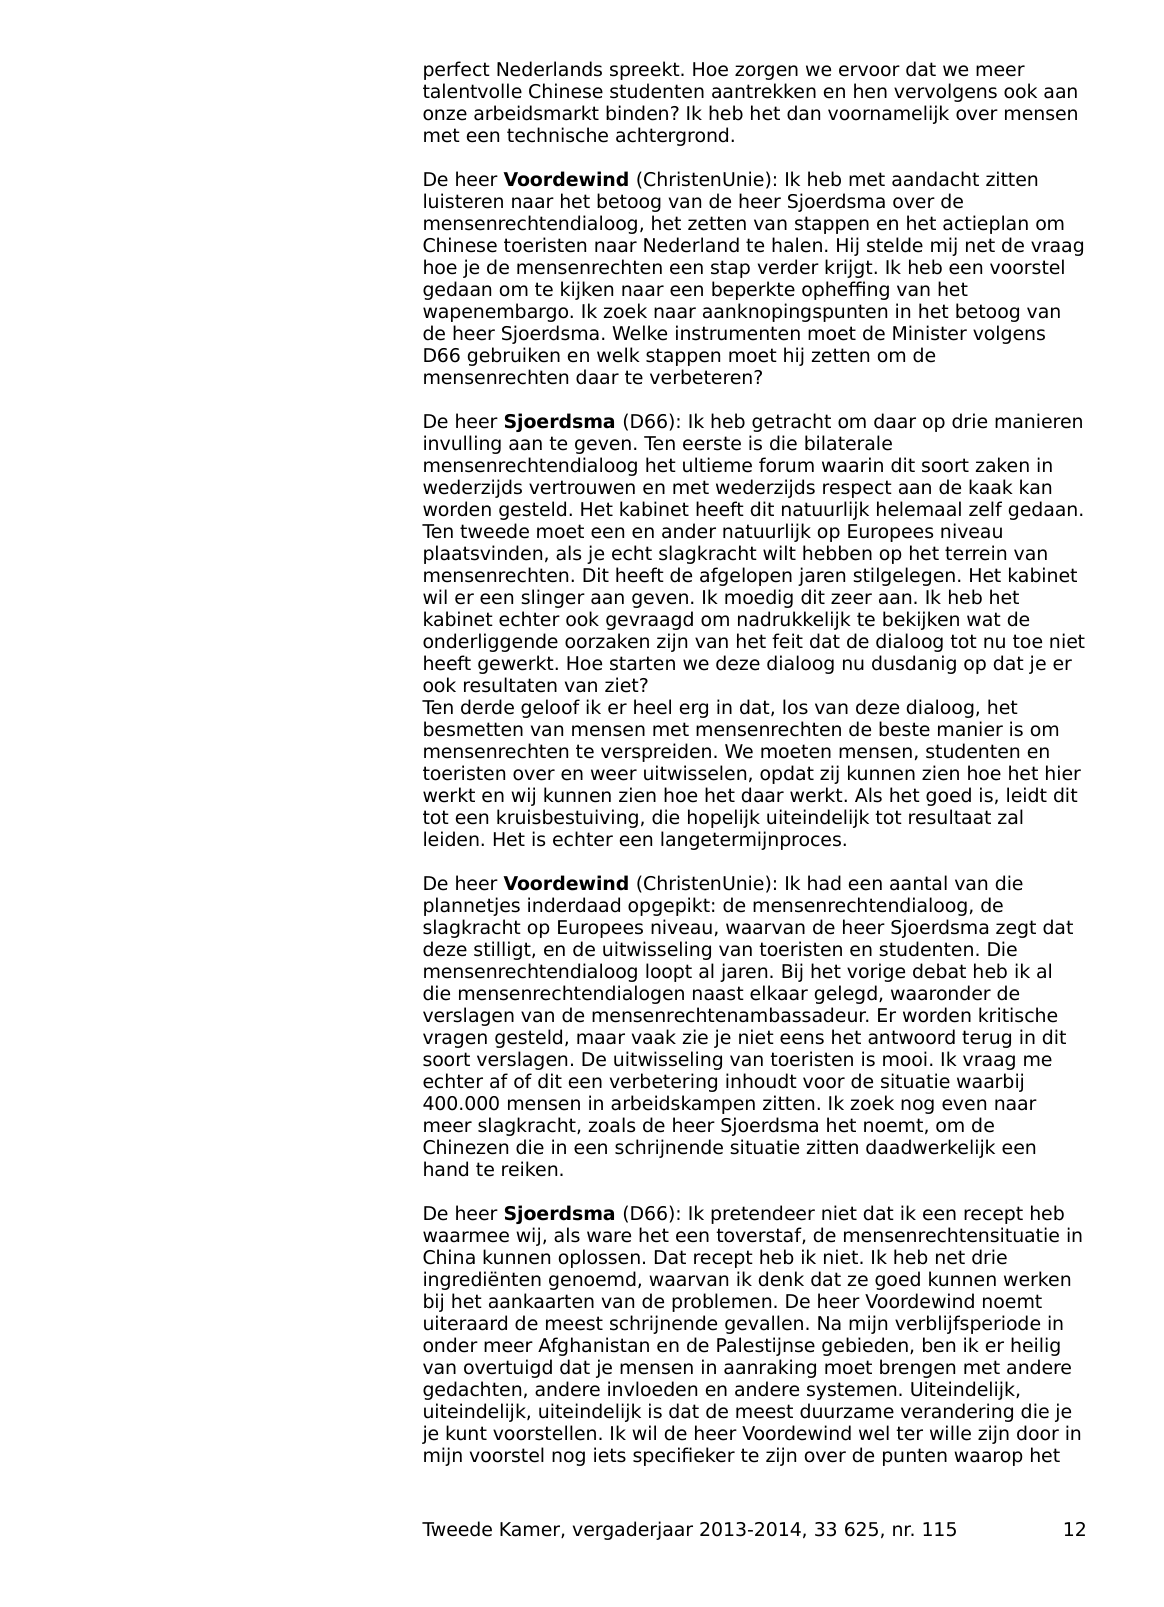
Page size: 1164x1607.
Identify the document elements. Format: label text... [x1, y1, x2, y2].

text perfect Nederlands spreekt. Hoe zorgen we ervoor dat we meer talentvolle Chinese studenten aantrekken en hen vervolgens ook aan onze arbeidsmarkt binden? Ik heb het dan voornamelijk over mensen met een technische achtergrond. [422, 59, 1087, 147]
text De heer Voordewind (ChristenUnie): Ik had een aantal van die plannetjes inderdaad opgepikt: de mensenrechtendialoog, de slagkracht op Europees niveau, waarvan de heer Sjoerdsma zegt dat deze stilligt, en de uitwisseling van toeristen en studenten. Die mensenrechtendialoog loopt al jaren. Bij het vorige debat heb ik al die mensenrechtendialogen naast elkaar gelegd, waaronder de verslagen van de mensenrechtenambassadeur. Er worden kritische vragen gesteld, maar vaak zie je niet eens het antwoord terug in dit soort verslagen. De uitwisseling van toeristen is mooi. Ik vraag me echter af of dit een verbetering inhoudt voor de situatie waarbij 400.000 mensen in arbeidskampen zitten. Ik zoek nog even naar meer slagkracht, zoals de heer Sjoerdsma het noemt, om de Chinezen die in een schrijnende situatie zitten daadwerkelijk een hand te reiken. [422, 873, 1087, 1181]
text Ten tweede moet een en ander natuurlijk op Europees niveau plaatsvinden, als je echt slagkracht wilt hebben op het terrein van mensenrechten. Dit heeft de afgelopen jaren stilgelegen. Het kabinet wil er een slinger aan geven. Ik moedig dit zeer aan. Ik heb het kabinet echter ook gevraagd om nadrukkelijk te bekijken wat de onderliggende oorzaken zijn van het feit dat de dialoog tot nu toe niet heeft gewerkt. Hoe starten we deze dialoog nu dusdanig op dat je er ook resultaten van ziet? [422, 521, 1087, 697]
text De heer Sjoerdsma (D66): Ik heb getracht om daar op drie manieren invulling aan te geven. Ten eerste is die bilaterale mensenrechtendialoog het ultieme forum waarin dit soort zaken in wederzijds vertrouwen en met wederzijds respect aan de kaak kan worden gesteld. Het kabinet heeft dit natuurlijk helemaal zelf gedaan. [422, 411, 1087, 521]
text Ten derde geloof ik er heel erg in dat, los van deze dialoog, het besmetten van mensen met mensenrechten de beste manier is om mensenrechten te verspreiden. We moeten mensen, studenten en toeristen over en weer uitwisselen, opdat zij kunnen zien hoe het hier werkt en wij kunnen zien hoe het daar werkt. Als het goed is, leidt dit tot een kruisbestuiving, die hopelijk uiteindelijk tot resultaat zal leiden. Het is echter een langetermijnproces. [422, 697, 1087, 851]
text De heer Voordewind (ChristenUnie): Ik heb met aandacht zitten luisteren naar het betoog van de heer Sjoerdsma over de mensenrechtendialoog, het zetten van stappen en het actieplan om Chinese toeristen naar Nederland te halen. Hij stelde mij net de vraag hoe je de mensenrechten een stap verder krijgt. Ik heb een voorstel gedaan om te kijken naar een beperkte opheffing van het wapenembargo. Ik zoek naar aanknopingspunten in het betoog van de heer Sjoerdsma. Welke instrumenten moet de Minister volgens D66 gebruiken en welk stappen moet hij zetten om de mensenrechten daar te verbeteren? [422, 169, 1087, 389]
text De heer Sjoerdsma (D66): Ik pretendeer niet dat ik een recept heb waarmee wij, als ware het een toverstaf, de mensenrechtensituatie in China kunnen oplossen. Dat recept heb ik niet. Ik heb net drie ingrediënten genoemd, waarvan ik denk dat ze goed kunnen werken bij het aankaarten van de problemen. De heer Voordewind noemt uiteraard de meest schrijnende gevallen. Na mijn verblijfsperiode in onder meer Afghanistan en de Palestijnse gebieden, ben ik er heilig van overtuigd dat je mensen in aanraking moet brengen met andere gedachten, andere invloeden en andere systemen. Uiteindelijk, uiteindelijk, uiteindelijk is dat de meest duurzame verandering die je je kunt voorstellen. Ik wil de heer Voordewind wel ter wille zijn door in mijn voorstel nog iets specifieker te zijn over de punten waarop het [422, 1203, 1087, 1467]
